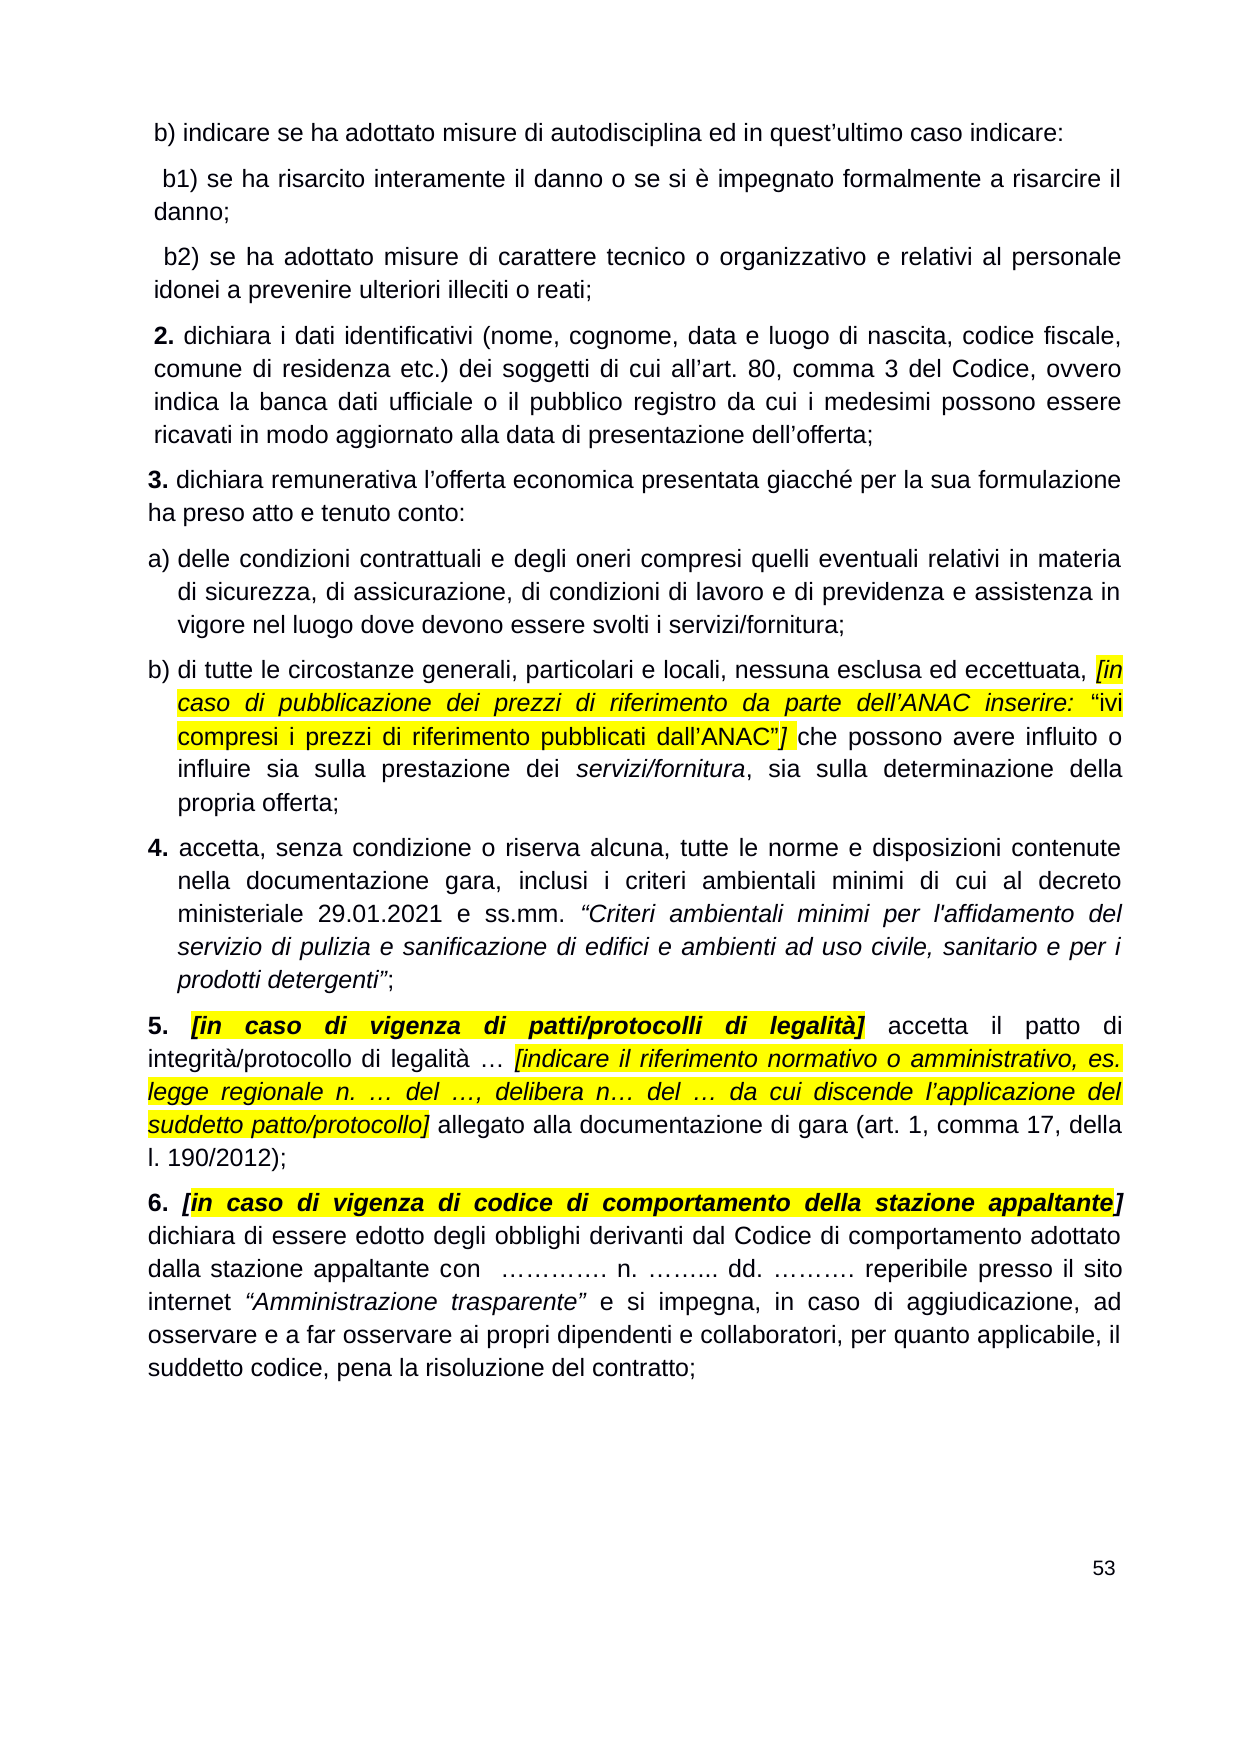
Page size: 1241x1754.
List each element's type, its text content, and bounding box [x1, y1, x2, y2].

text b2) se ha adottato misure di carattere tecnico o organizzativo e relativi al personale idonei a prevenire ulteriori illeciti o reati; [153, 242, 1123, 304]
text b1) se ha risarcito interamente il danno o se si è impegnato formalmente a risarcire il danno; [153, 164, 1123, 225]
text b) di tutte le circostanze generali, particolari e locali, nessuna esclusa ed eccettuata, [in caso di pubblicazione dei prezzi di riferimento da parte dell’ANAC inserire: “ivi compresi i prezzi di riferimento pubblicati dall’ANAC”] che possono avere influito o influire sia sulla prestazione dei servizi/fornitura, sia sulla determinazione della propria offerta; [148, 655, 1123, 816]
text b) indicare se ha adottato misure di autodisciplina ed in quest’ultimo caso indicare: [153, 118, 1123, 147]
text 2. dichiara i dati identificativi (nome, cognome, data e luogo di nascita, codice fiscale, comune di residenza etc.) dei soggetti di cui all’art. 80, comma 3 del Codice, ovvero indica la banca dati ufficiale o il pubblico registro da cui i medesimi possono essere ricavati in modo aggiornato alla data di presentazione dell’offerta; [153, 321, 1123, 448]
text a) delle condizioni contrattuali e degli oneri compresi quelli eventuali relativi in materia di sicurezza, di assicurazione, di condizioni di lavoro e di previdenza e assistenza in vigore nel luogo dove devono essere svolti i servizi/fornitura; [148, 544, 1123, 639]
list 3. dichiara remunerativa l’offerta economica presentata giacché per la sua formulazione ha preso atto e tenuto conto: [118, 465, 1123, 527]
list 6. [in caso di vigenza di codice di comportamento della stazione appaltante] dichiara di essere edotto degli obblighi derivanti dal Codice di comportamento adottato dalla stazione appaltante con …………. n. ……... dd. ………. reperibile presso il sito internet www.appalti.provincia.tn.it“Amministrazione trasparente” e si impegna, in caso di aggiudicazione, ad osservare e a far osservare ai propri dipendenti e collaboratori, per quanto applicabile, il suddetto codice, pena la risoluzione del contratto; [118, 1188, 1123, 1382]
list 5. [in caso di vigenza di patti/protocolli di legalità] accetta il patto di integrità/protocollo di legalità … [indicare il riferimento normativo o amministrativo, es. legge regionale n. … del …, delibera n… del … da cui discende l’applicazione del suddetto patto/protocollo] allegato alla documentazione di gara (art. 1, comma 17, della l. 190/2012); [118, 1011, 1123, 1171]
text 4. accetta, senza condizione o riserva alcuna, tutte le norme e disposizioni contenute nella documentazione gara, inclusi i criteri ambientali minimi di cui al decreto ministeriale 29.01.2021 e ss.mm. “Criteri ambientali minimi per l'affidamento del servizio di pulizia e sanificazione di edifici e ambienti ad uso civile, sanitario e per i prodotti detergenti”; [148, 833, 1123, 994]
